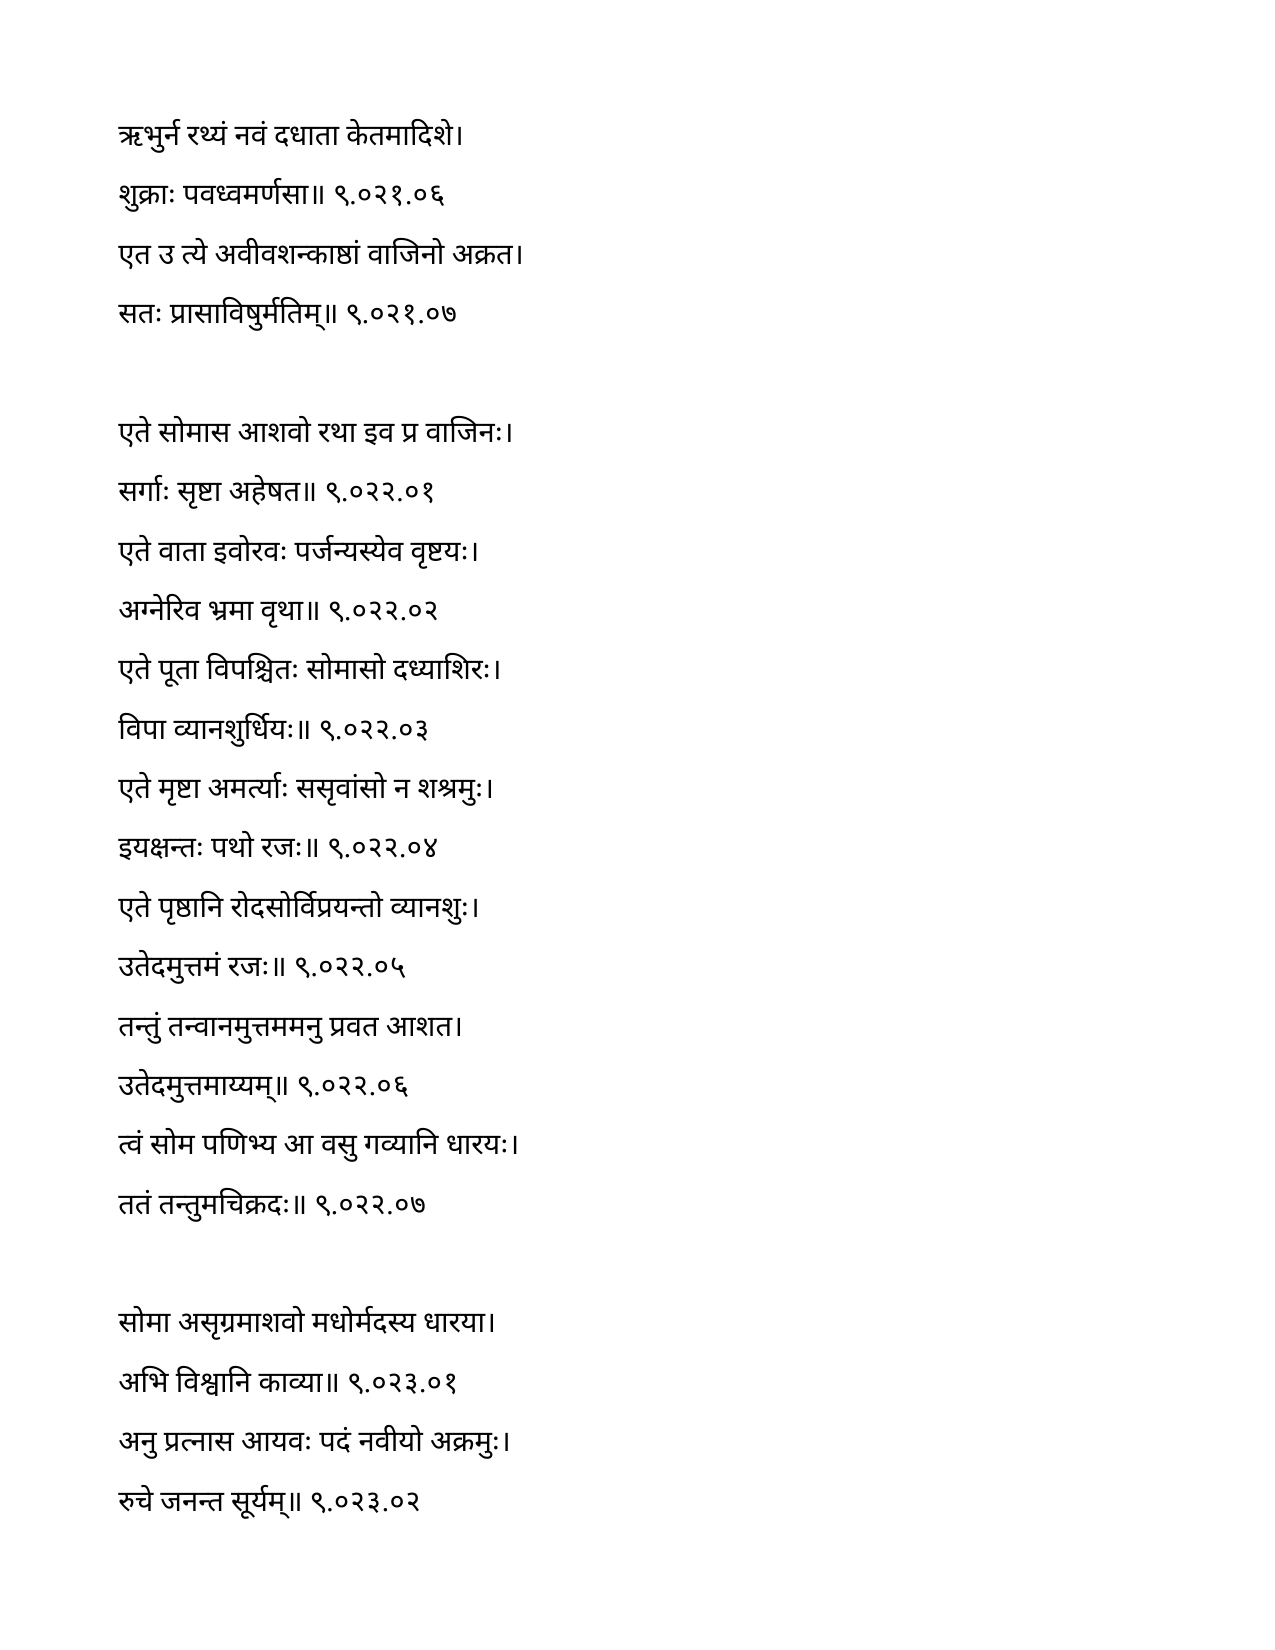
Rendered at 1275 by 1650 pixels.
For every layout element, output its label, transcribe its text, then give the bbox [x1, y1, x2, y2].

text उतेदमुत्तमं रजः॥ ९.०२२.०५ [118, 949, 1157, 983]
text तन्तुं तन्वानमुत्तममनु प्रवत आशत। [118, 1009, 1157, 1042]
text ऋभुर्न रथ्यं नवं दधाता केतमादिशे। [118, 118, 1157, 152]
text अनु प्रत्नास आयवः पदं नवीयो अक्रमुः। [118, 1424, 1157, 1458]
text एत उ त्ये अवीवशन्काष्ठां वाजिनो अक्रत। [118, 237, 1157, 270]
text त्वं सोम पणिभ्य आ वसु गव्यानि धारयः। [118, 1127, 1157, 1161]
text एते पूता विपश्चितः सोमासो दध्याशिरः। [118, 652, 1157, 686]
text विपा व्यानशुर्धियः॥ ९.०२२.०३ [118, 712, 1157, 745]
text ततं तन्तुमचिक्रदः॥ ९.०२२.०७ [118, 1187, 1157, 1220]
text शुक्राः पवध्वमर्णसा॥ ९.०२१.०६ [118, 177, 1157, 211]
text एते मृष्टा अमर्त्याः ससृवांसो न शश्रमुः। [118, 771, 1157, 805]
text उतेदमुत्तमाय्यम्॥ ९.०२२.०६ [118, 1068, 1157, 1102]
text अग्नेरिव भ्रमा वृथा॥ ९.०२२.०२ [118, 593, 1157, 627]
text एते सोमास आशवो रथा इव प्र वाजिनः। [118, 415, 1157, 448]
text एते पृष्ठानि रोदसोर्विप्रयन्तो व्यानशुः। [118, 890, 1157, 923]
text सर्गाः सृष्टा अहेषत॥ ९.०२२.०१ [118, 474, 1157, 508]
text सोमा असृग्रमाशवो मधोर्मदस्य धारया। [118, 1306, 1157, 1339]
text एते वाता इवोरवः पर्जन्यस्येव वृष्टयः। [118, 534, 1157, 567]
text रुचे जनन्त सूर्यम्॥ ९.०२३.०२ [118, 1484, 1157, 1517]
text इयक्षन्तः पथो रजः॥ ९.०२२.०४ [118, 831, 1157, 864]
text सतः प्रासाविषुर्मतिम्॥ ९.०२१.०७ [118, 296, 1157, 330]
text अभि विश्वानि काव्या॥ ९.०२३.०१ [118, 1365, 1157, 1398]
